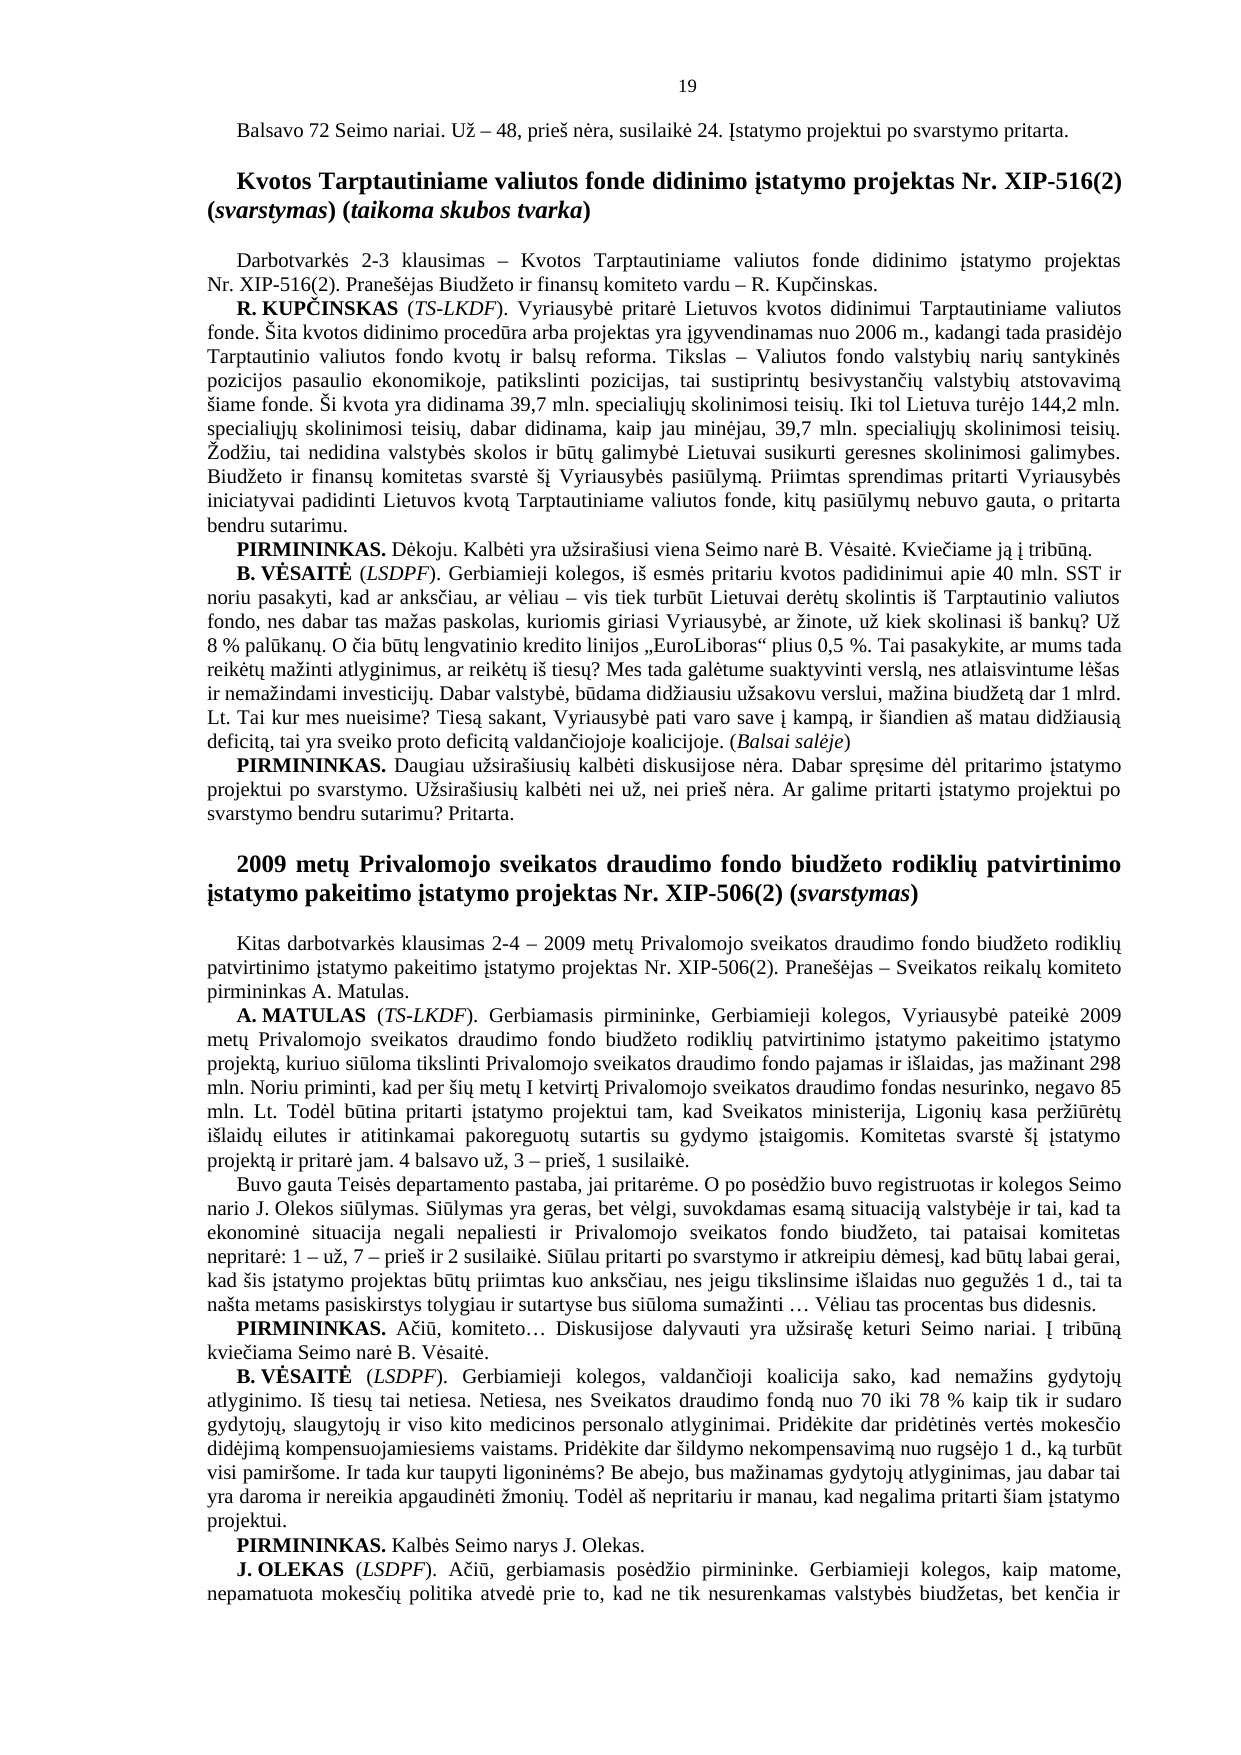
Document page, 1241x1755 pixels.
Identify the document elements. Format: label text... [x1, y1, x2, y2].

text Kvotos Tarptautiniame valiutos fonde didinimo įstatymo projektas Nr. XIP-516(2) (svarstymas) (taikoma skubos tvarka) [207, 166, 1122, 224]
text J. OLEKAS (LSDPF). Ačiū, gerbiamasis posėdžio pirmininke. Gerbiamieji kolegos, kaip matome, nepamatuota mokesčių politika atvedė prie to, kad ne tik nesurenkamas valstybės biudžetas, bet kenčia ir [207, 1557, 1122, 1605]
text Buvo gauta Teisės departamento pastaba, jai pritarėme. O po posėdžio buvo registruotas ir kolegos Seimo nario J. Olekos siūlymas. Siūlymas yra geras, bet vėlgi, suvokdamas esamą situaciją valstybėje ir tai, kad ta ekonominė situacija negali nepaliesti ir Privalomojo sveikatos fondo biudžeto, tai pataisai komitetas nepritarė: 1 – už, 7 – prieš ir 2 susilaikė. Siūlau pritarti po svarstymo ir atkreipiu dėmesį, kad būtų labai gerai, kad šis įstatymo projektas būtų priimtas kuo anksčiau, nes jeigu tikslinsime išlaidas nuo gegužės 1 d., tai ta našta metams pasiskirstys tolygiau ir sutartyse bus siūloma sumažinti … Vėliau tas procentas bus didesnis. [207, 1172, 1122, 1316]
text Darbotvarkės 2-3 klausimas – Kvotos Tarptautiniame valiutos fonde didinimo įstatymo projektas Nr. XIP-516(2). Pranešėjas Biudžeto ir finansų komiteto vardu – R. Kupčinskas. [207, 248, 1122, 296]
text Balsavo 72 Seimo nariai. Už – 48, prieš nėra, susilaikė 24. Įstatymo projektui po svarstymo pritarta. [207, 118, 1122, 142]
text 2009 metų Privalomojo sveikatos draudimo fondo biudžeto rodiklių patvirtinimo įstatymo pakeitimo įstatymo projektas Nr. XIP-506(2) (svarstymas) [207, 849, 1122, 907]
text PIRMININKAS. Dėkoju. Kalbėti yra užsirašiusi viena Seimo narė B. Vėsaitė. Kviečiame ją į tribūną. [207, 537, 1122, 561]
text PIRMININKAS. Ačiū, komiteto… Diskusijose dalyvauti yra užsirašę keturi Seimo nariai. Į tribūną kviečiama Seimo narė B. Vėsaitė. [207, 1316, 1122, 1364]
text B. VĖSAITĖ (LSDPF). Gerbiamieji kolegos, valdančioji koalicija sako, kad nemažins gydytojų atlyginimo. Iš tiesų tai netiesa. Netiesa, nes Sveikatos draudimo fondą nuo 70 iki 78 % kaip tik ir sudaro gydytojų, slaugytojų ir viso kito medicinos personalo atlyginimai. Pridėkite dar pridėtinės vertės mokesčio didėjimą kompensuojamiesiems vaistams. Pridėkite dar šildymo nekompensavimą nuo rugsėjo 1 d., ką turbūt visi pamiršome. Ir tada kur taupyti ligoninėms? Be abejo, bus mažinamas gydytojų atlyginimas, jau dabar tai yra daroma ir nereikia apgaudinėti žmonių. Todėl aš nepritariu ir manau, kad negalima pritarti šiam įstatymo projektui. [207, 1364, 1122, 1532]
text Kitas darbotvarkės klausimas 2-4 – 2009 metų Privalomojo sveikatos draudimo fondo biudžeto rodiklių patvirtinimo įstatymo pakeitimo įstatymo projektas Nr. XIP-506(2). Pranešėjas – Sveikatos reikalų komiteto pirmininkas A. Matulas. [207, 931, 1122, 1003]
text PIRMININKAS. Kalbės Seimo narys J. Olekas. [207, 1532, 1122, 1557]
text A. MATULAS (TS-LKDF). Gerbiamasis pirmininke, Gerbiamieji kolegos, Vyriausybė pateikė 2009 metų Privalomojo sveikatos draudimo fondo biudžeto rodiklių patvirtinimo įstatymo pakeitimo įstatymo projektą, kuriuo siūloma tikslinti Privalomojo sveikatos draudimo fondo pajamas ir išlaidas, jas mažinant 298 mln. Noriu priminti, kad per šių metų I ketvirtį Privalomojo sveikatos draudimo fondas nesurinko, negavo 85 mln. Lt. Todėl būtina pritarti įstatymo projektui tam, kad Sveikatos ministerija, Ligonių kasa peržiūrėtų išlaidų eilutes ir atitinkamai pakoreguotų sutartis su gydymo įstaigomis. Komitetas svarstė šį įstatymo projektą ir pritarė jam. 4 balsavo už, 3 – prieš, 1 susilaikė. [207, 1003, 1122, 1172]
text R. KUPČINSKAS (TS-LKDF). Vyriausybė pritarė Lietuvos kvotos didinimui Tarptautiniame valiutos fonde. Šita kvotos didinimo procedūra arba projektas yra įgyvendinamas nuo 2006 m., kadangi tada prasidėjo Tarptautinio valiutos fondo kvotų ir balsų reforma. Tikslas – Valiutos fondo valstybių narių santykinės pozicijos pasaulio ekonomikoje, patikslinti pozicijas, tai sustiprintų besivystančių valstybių atstovavimą šiame fonde. Ši kvota yra didinama 39,7 mln. specialiųjų skolinimosi teisių. Iki tol Lietuva turėjo 144,2 mln. specialiųjų skolinimosi teisių, dabar didinama, kaip jau minėjau, 39,7 mln. specialiųjų skolinimosi teisių. Žodžiu, tai nedidina valstybės skolos ir būtų galimybė Lietuvai susikurti geresnes skolinimosi galimybes. Biudžeto ir finansų komitetas svarstė šį Vyriausybės pasiūlymą. Priimtas sprendimas pritarti Vyriausybės iniciatyvai padidinti Lietuvos kvotą Tarptautiniame valiutos fonde, kitų pasiūlymų nebuvo gauta, o pritarta bendru sutarimu. [207, 296, 1122, 537]
text PIRMININKAS. Daugiau užsirašiusių kalbėti diskusijose nėra. Dabar spręsime dėl pritarimo įstatymo projektui po svarstymo. Užsirašiusių kalbėti nei už, nei prieš nėra. Ar galime pritarti įstatymo projektui po svarstymo bendru sutarimu? Pritarta. [207, 753, 1122, 825]
text B. VĖSAITĖ (LSDPF). Gerbiamieji kolegos, iš esmės pritariu kvotos padidinimui apie 40 mln. SST ir noriu pasakyti, kad ar anksčiau, ar vėliau – vis tiek turbūt Lietuvai derėtų skolintis iš Tarptautinio valiutos fondo, nes dabar tas mažas paskolas, kuriomis giriasi Vyriausybė, ar žinote, už kiek skolinasi iš bankų? Už 8 % palūkanų. O čia būtų lengvatinio kredito linijos „EuroLiboras“ plius 0,5 %. Tai pasakykite, ar mums tada reikėtų mažinti atlyginimus, ar reikėtų iš tiesų? Mes tada galėtume suaktyvinti verslą, nes atlaisvintume lėšas ir nemažindami investicijų. Dabar valstybė, būdama didžiausiu užsakovu verslui, mažina biudžetą dar 1 mlrd. Lt. Tai kur mes nueisime? Tiesą sakant, Vyriausybė pati varo save į kampą, ir šiandien aš matau didžiausią deficitą, tai yra sveiko proto deficitą valdančiojoje koalicijoje. (Balsai salėje) [207, 561, 1122, 753]
